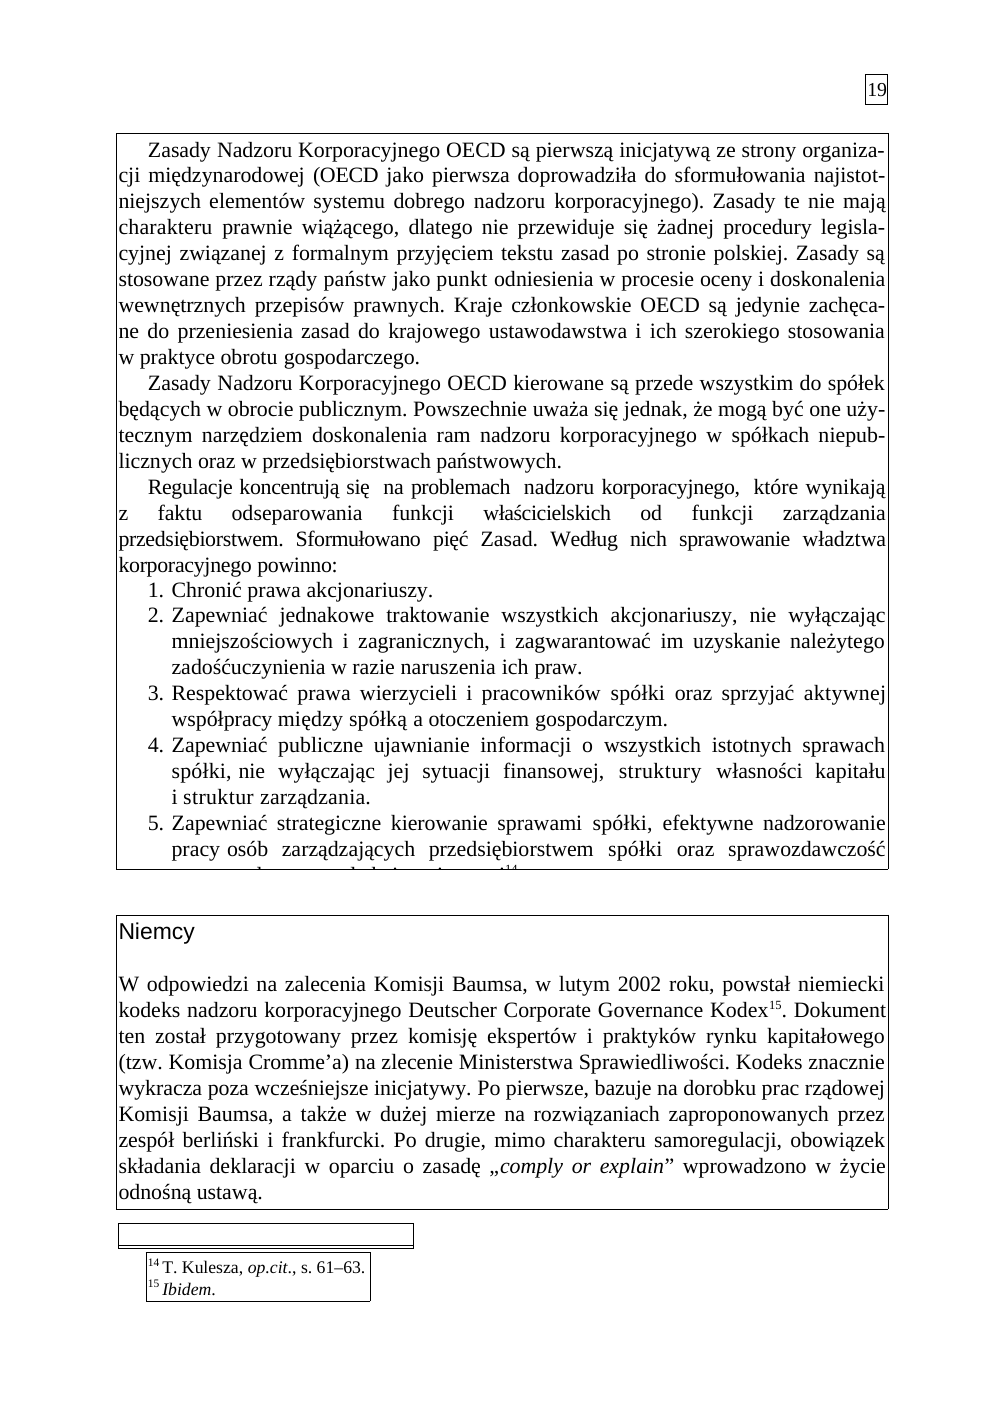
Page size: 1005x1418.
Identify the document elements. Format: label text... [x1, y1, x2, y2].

list Zapewniać strategiczne kierowanie sprawami spółki, efektywne nadzorowanie pracy osób zarządzających przedsiębiorstwem spółki oraz sprawozdawczość z tego nadzoru przed akcjonariuszami14. [148, 810, 886, 869]
text Niemcy [118, 918, 888, 944]
list Chronić prawa akcjonariuszy. [148, 577, 888, 602]
text 15 Ibidem. [148, 1277, 370, 1299]
list Zapewniać publiczne ujawnianie informacji o wszystkich istotnych sprawach spółki, nie wyłączając jej sytuacji finansowej, struktury własności kapitału i struktur zarządzania. [148, 732, 886, 809]
text 19 [867, 78, 887, 101]
text Regulacje koncentrują się na problemach nadzoru korporacyjnego, które wynikają z faktu odseparowania funkcji właścicielskich od funkcji zarządzania przedsiębiorstwem. Sformułowano pięć Zasad. Według nich sprawowanie władztwa korporacyjnego powinno: [118, 474, 886, 577]
text 14 T. Kulesza, op.cit., s. 61–63. [148, 1256, 370, 1277]
text Zasady Nadzoru Korporacyjnego OECD kierowane są przede wszystkim do spółek będących w obrocie publicznym. Powszechnie uważa się jednak, że mogą być one uży- tecznym narzędziem doskonalenia ram nadzoru korporacyjnego w spółkach niepub- licznych oraz w przedsiębiorstwach państwowych. [118, 370, 886, 473]
list Respektować prawa wierzycieli i pracowników spółki oraz sprzyjać aktywnej współpracy między spółką a otoczeniem gospodarczym. [148, 680, 886, 731]
text Zasady Nadzoru Korporacyjnego OECD są pierwszą inicjatywą ze strony organiza- cji międzynarodowej (OECD jako pierwsza doprowadziła do sformułowania najistot- niejszych elementów systemu dobrego nadzoru korporacyjnego). Zasady te nie mają charakteru prawnie wiążącego, dlatego nie przewiduje się żadnej procedury legisla- cyjnej związanej z formalnym przyjęciem tekstu zasad po stronie polskiej. Zasady są stosowane przez rządy państw jako punkt odniesienia w procesie oceny i doskonalenia wewnętrznych przepisów prawnych. Kraje członkowskie OECD są jedynie zachęca- ne do przeniesienia zasad do krajowego ustawodawstwa i ich szerokiego stosowania w praktyce obrotu gospodarczego. [118, 137, 886, 369]
list Zapewniać jednakowe traktowanie wszystkich akcjonariuszy, nie wyłączając mniejszościowych i zagranicznych, i zagwarantować im uzyskanie należytego zadośćuczynienia w razie naruszenia ich praw. [148, 602, 886, 679]
text W odpowiedzi na zalecenia Komisji Baumsa, w lutym 2002 roku, powstał niemiecki kodeks nadzoru korporacyjnego Deutscher Corporate Governance Kodex15. Dokument ten został przygotowany przez komisję ekspertów i praktyków rynku kapitałowego (tzw. Komisja Cromme’a) na zlecenie Ministerstwa Sprawiedliwości. Kodeks znacznie wykracza poza wcześniejsze inicjatywy. Po pierwsze, bazuje na dorobku prac rządowej Komisji Baumsa, a także w dużej mierze na rozwiązaniach zaproponowanych przez zespół berliński i frankfurcki. Po drugie, mimo charakteru samoregulacji, obowiązek składania deklaracji w oparciu o zasadę „comply or explain” wprowadzono w życie odnośną ustawą. [118, 971, 886, 1204]
